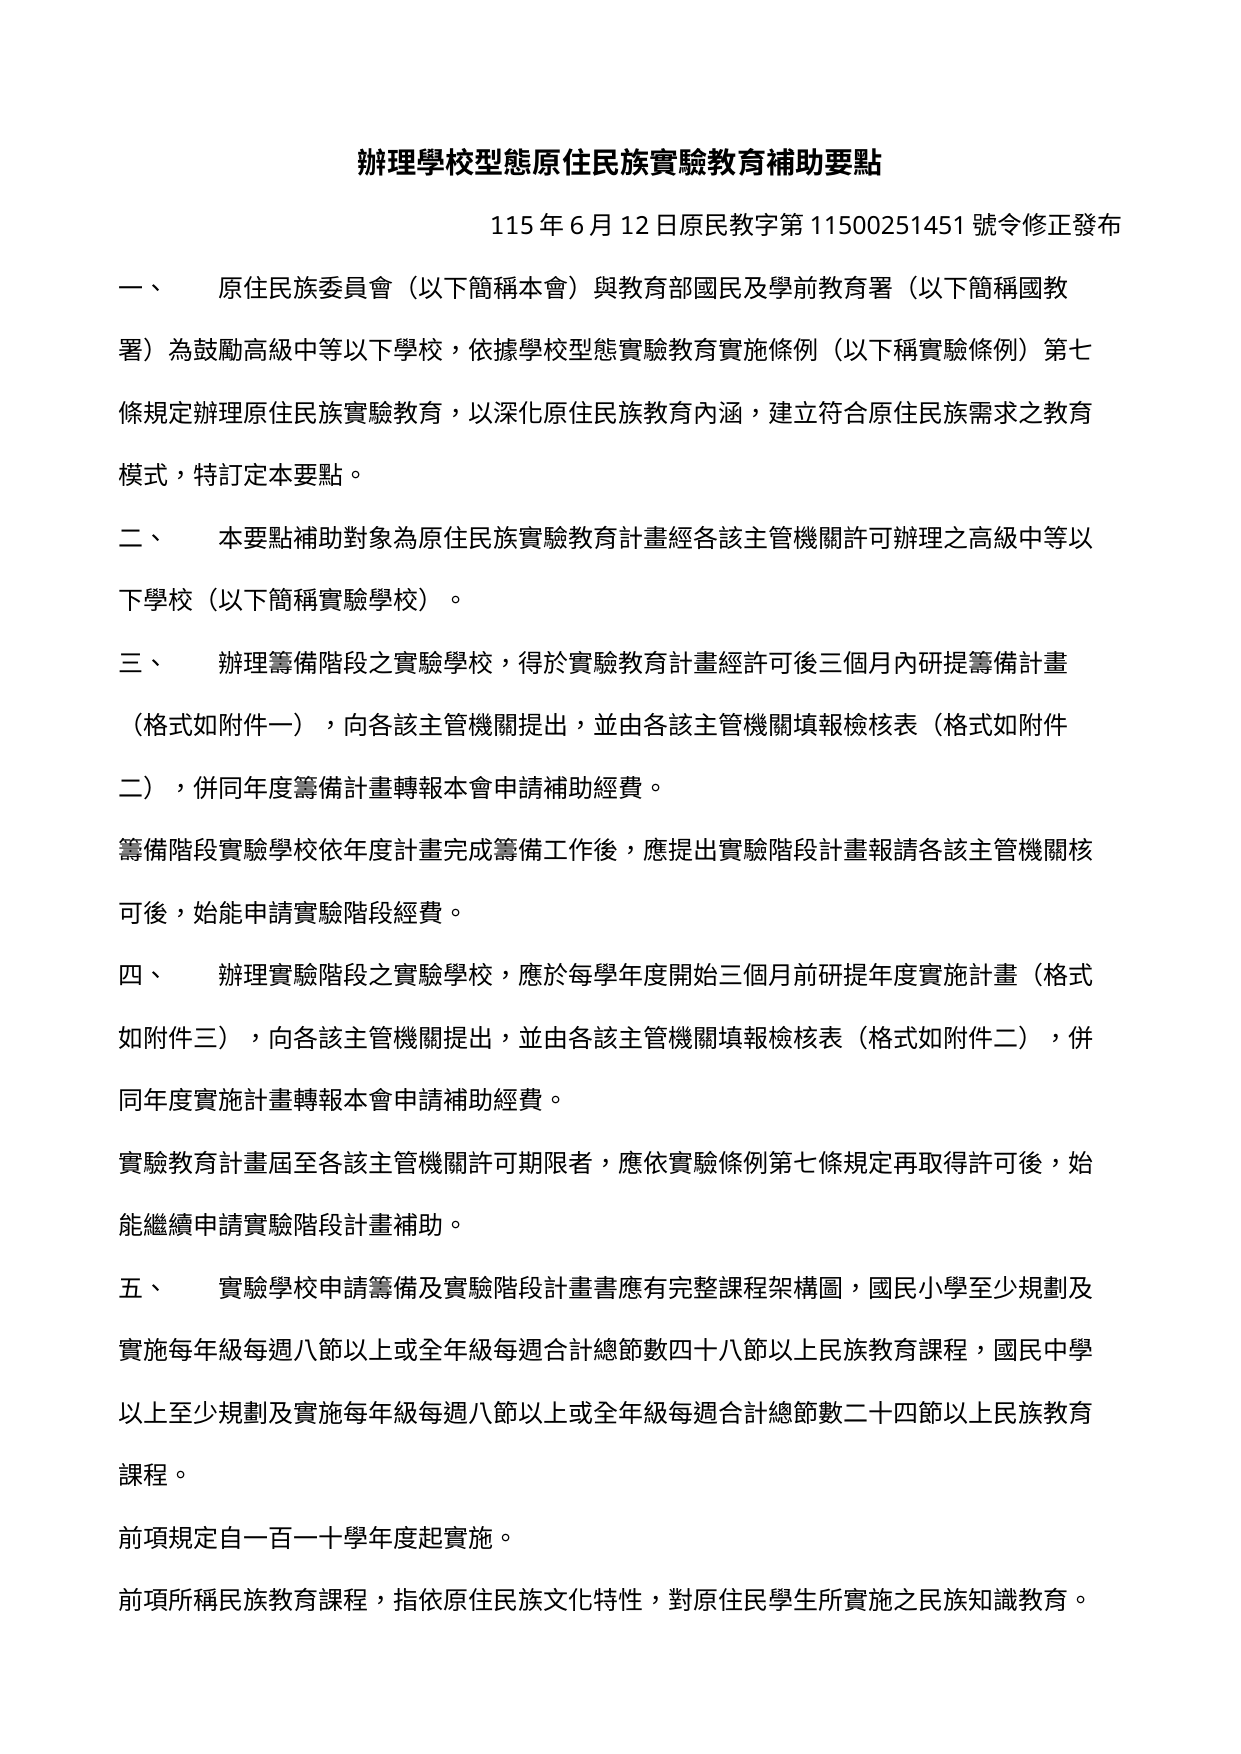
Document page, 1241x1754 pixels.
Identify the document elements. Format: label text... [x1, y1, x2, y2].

list 原住民族委員會（以下簡稱本會）與教育部國民及學前教育署（以下簡稱國教署）為鼓勵高級中等以下學校，依據學校型態實驗教育實施條例（以下稱實驗條例）第七條規定辦理原住民族實驗教育，以深化原住民族教育內涵，建立符合原住民族需求之教育模式，特訂定本要點。 [118, 244, 1097, 494]
list 辦理籌備階段之實驗學校，得於實驗教育計畫經許可後三個月內研提籌備計畫（格式如附件一），向各該主管機關提出，並由各該主管機關填報檢核表（格式如附件二），併同年度籌備計畫轉報本會申請補助經費。 [118, 619, 1097, 807]
text 前項規定自一百一十學年度起實施。 [118, 1494, 1097, 1557]
text 辦理學校型態原住民族實驗教育補助要點 [118, 119, 1122, 182]
list 辦理實驗階段之實驗學校，應於每學年度開始三個月前研提年度實施計畫（格式如附件三），向各該主管機關提出，並由各該主管機關填報檢核表（格式如附件二），併同年度實施計畫轉報本會申請補助經費。 [118, 932, 1097, 1119]
text 籌備階段實驗學校依年度計畫完成籌備工作後，應提出實驗階段計畫報請各該主管機關核可後，始能申請實驗階段經費。 [118, 807, 1097, 932]
list 本要點補助對象為原住民族實驗教育計畫經各該主管機關許可辦理之高級中等以下學校（以下簡稱實驗學校）。 [118, 494, 1097, 619]
text 實驗教育計畫屆至各該主管機關許可期限者，應依實驗條例第七條規定再取得許可後，始能繼續申請實驗階段計畫補助。 [118, 1119, 1097, 1244]
text 前項所稱民族教育課程，指依原住民族文化特性，對原住民學生所實施之民族知識教育。 [118, 1557, 1097, 1619]
list 實驗學校申請籌備及實驗階段計畫書應有完整課程架構圖，國民小學至少規劃及實施每年級每週八節以上或全年級每週合計總節數四十八節以上民族教育課程，國民中學以上至少規劃及實施每年級每週八節以上或全年級每週合計總節數二十四節以上民族教育課程。 [118, 1244, 1097, 1494]
text 115年6月12日原民教字第11500251451 號令修正發布 [118, 182, 1122, 244]
